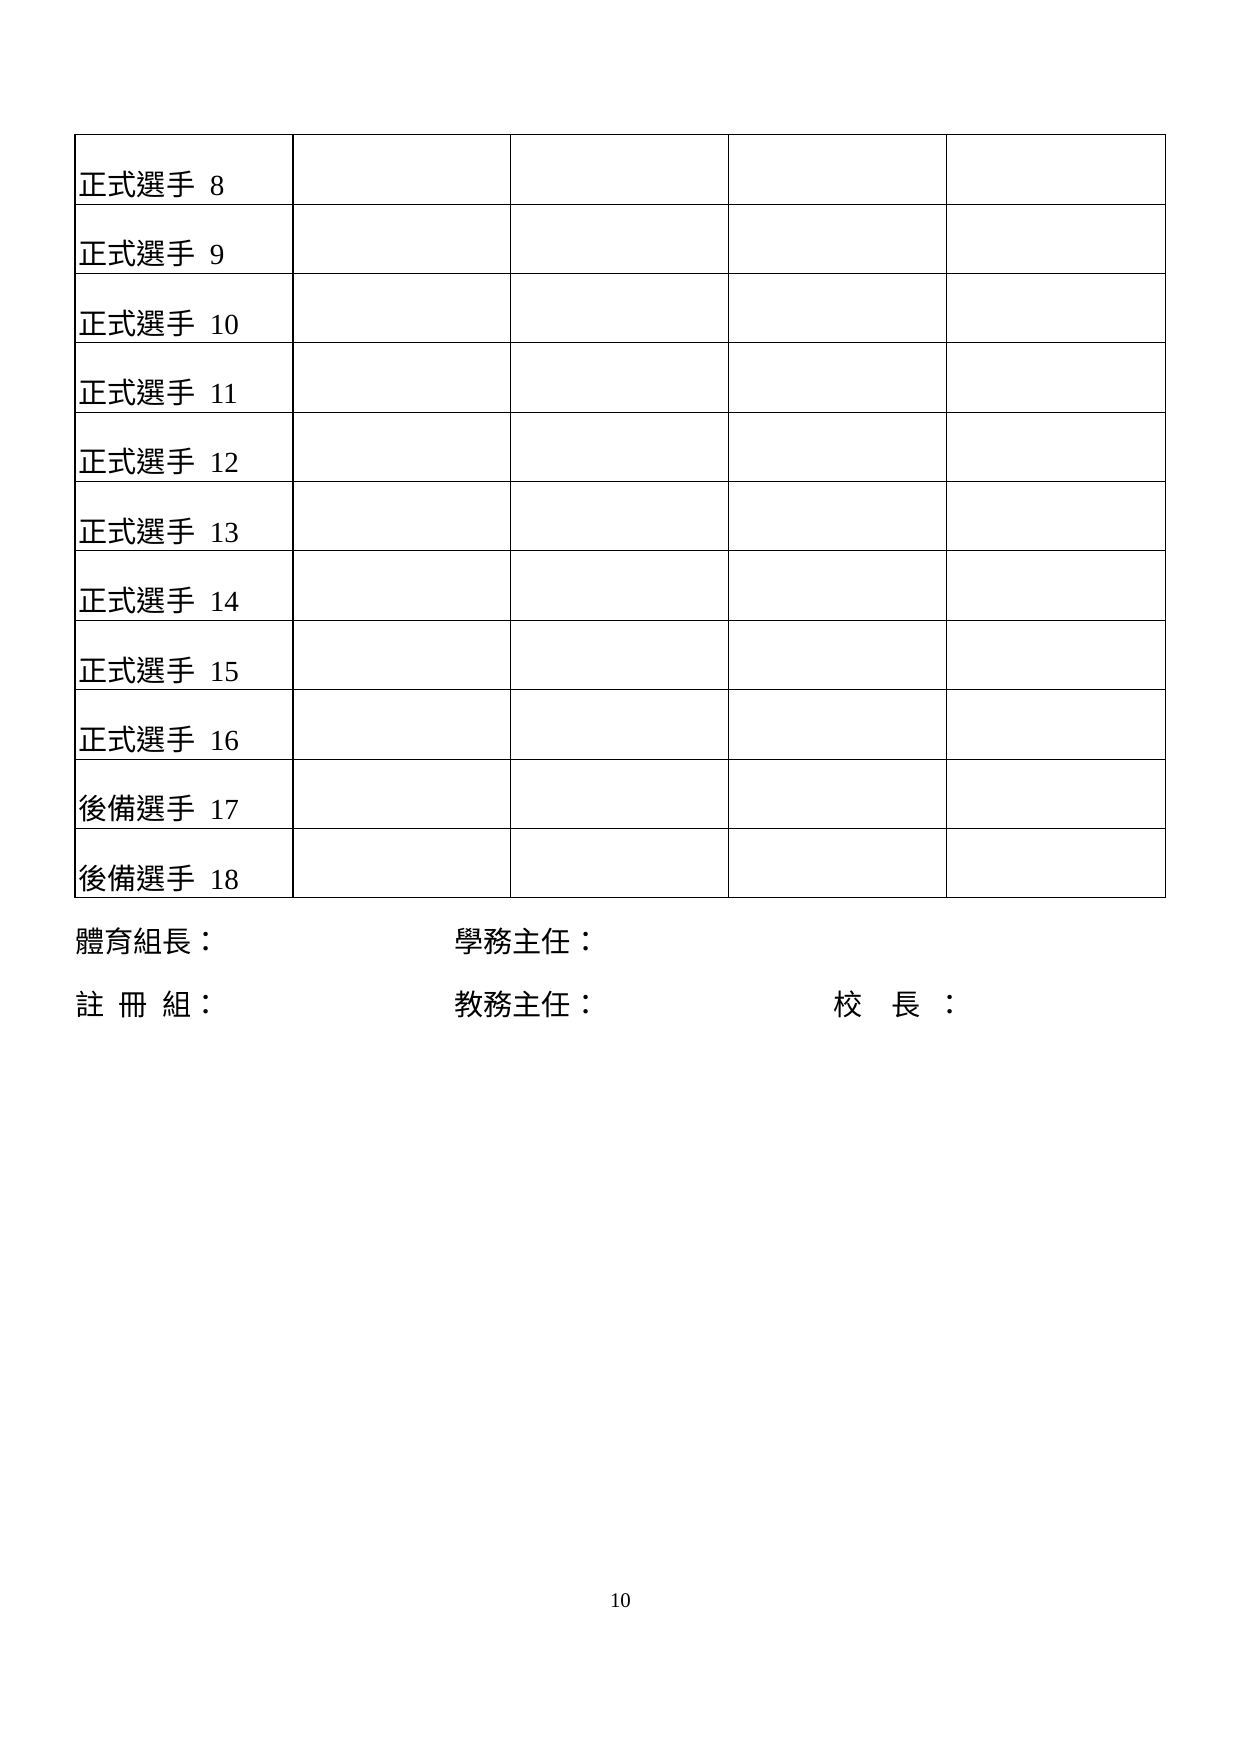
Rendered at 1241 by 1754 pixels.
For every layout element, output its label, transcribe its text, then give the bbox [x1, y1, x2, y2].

table_cell 正式選手 11 [76, 343, 292, 412]
table_cell [947, 274, 1165, 342]
table_cell [511, 551, 728, 620]
table_cell [947, 829, 1165, 897]
table_cell [294, 274, 510, 342]
table_cell [729, 135, 946, 203]
table_cell [511, 343, 728, 412]
table_cell [294, 343, 510, 412]
table_cell [729, 621, 946, 689]
table_cell [729, 829, 946, 897]
table_cell [729, 760, 946, 828]
table_cell 正式選手 9 [76, 205, 292, 273]
table_cell 正式選手 12 [76, 413, 292, 481]
table_cell [947, 621, 1165, 689]
table_cell 正式選手 14 [76, 551, 292, 620]
table_cell [729, 551, 946, 620]
table_cell [729, 343, 946, 412]
table_cell [947, 551, 1165, 620]
table_cell [294, 135, 510, 203]
table_cell [511, 621, 728, 689]
table_cell [511, 829, 728, 897]
table_cell [294, 551, 510, 620]
table_cell 正式選手 8 [76, 135, 292, 203]
table_cell [294, 690, 510, 758]
table_cell [294, 482, 510, 550]
table_cell [511, 205, 728, 273]
table_cell [947, 690, 1165, 758]
table_cell [511, 482, 728, 550]
table_cell [947, 413, 1165, 481]
table_cell [511, 135, 728, 203]
table_cell 正式選手 16 [76, 690, 292, 758]
table_cell [511, 690, 728, 758]
text 體育組長： 學務主任： [75, 898, 1165, 961]
table_cell [511, 760, 728, 828]
table_cell 後備選手 17 [76, 760, 292, 828]
table_cell [729, 205, 946, 273]
table_cell 正式選手 13 [76, 482, 292, 550]
table_cell [947, 760, 1165, 828]
table_cell [294, 829, 510, 897]
table_cell [511, 274, 728, 342]
table_cell [947, 482, 1165, 550]
table_cell [729, 413, 946, 481]
table_cell 正式選手 10 [76, 274, 292, 342]
table_cell [947, 343, 1165, 412]
table_cell 後備選手 18 [76, 829, 292, 897]
table_cell [947, 135, 1165, 203]
table_cell [294, 413, 510, 481]
table_cell [729, 482, 946, 550]
text 註 冊 組： 教務主任： 校 長 ： [75, 961, 1165, 1023]
table_cell [294, 621, 510, 689]
table_cell [729, 274, 946, 342]
table_cell 正式選手 15 [76, 621, 292, 689]
table_cell [947, 205, 1165, 273]
table_cell [729, 690, 946, 758]
table_cell [511, 413, 728, 481]
table_cell [294, 205, 510, 273]
table_cell [294, 760, 510, 828]
